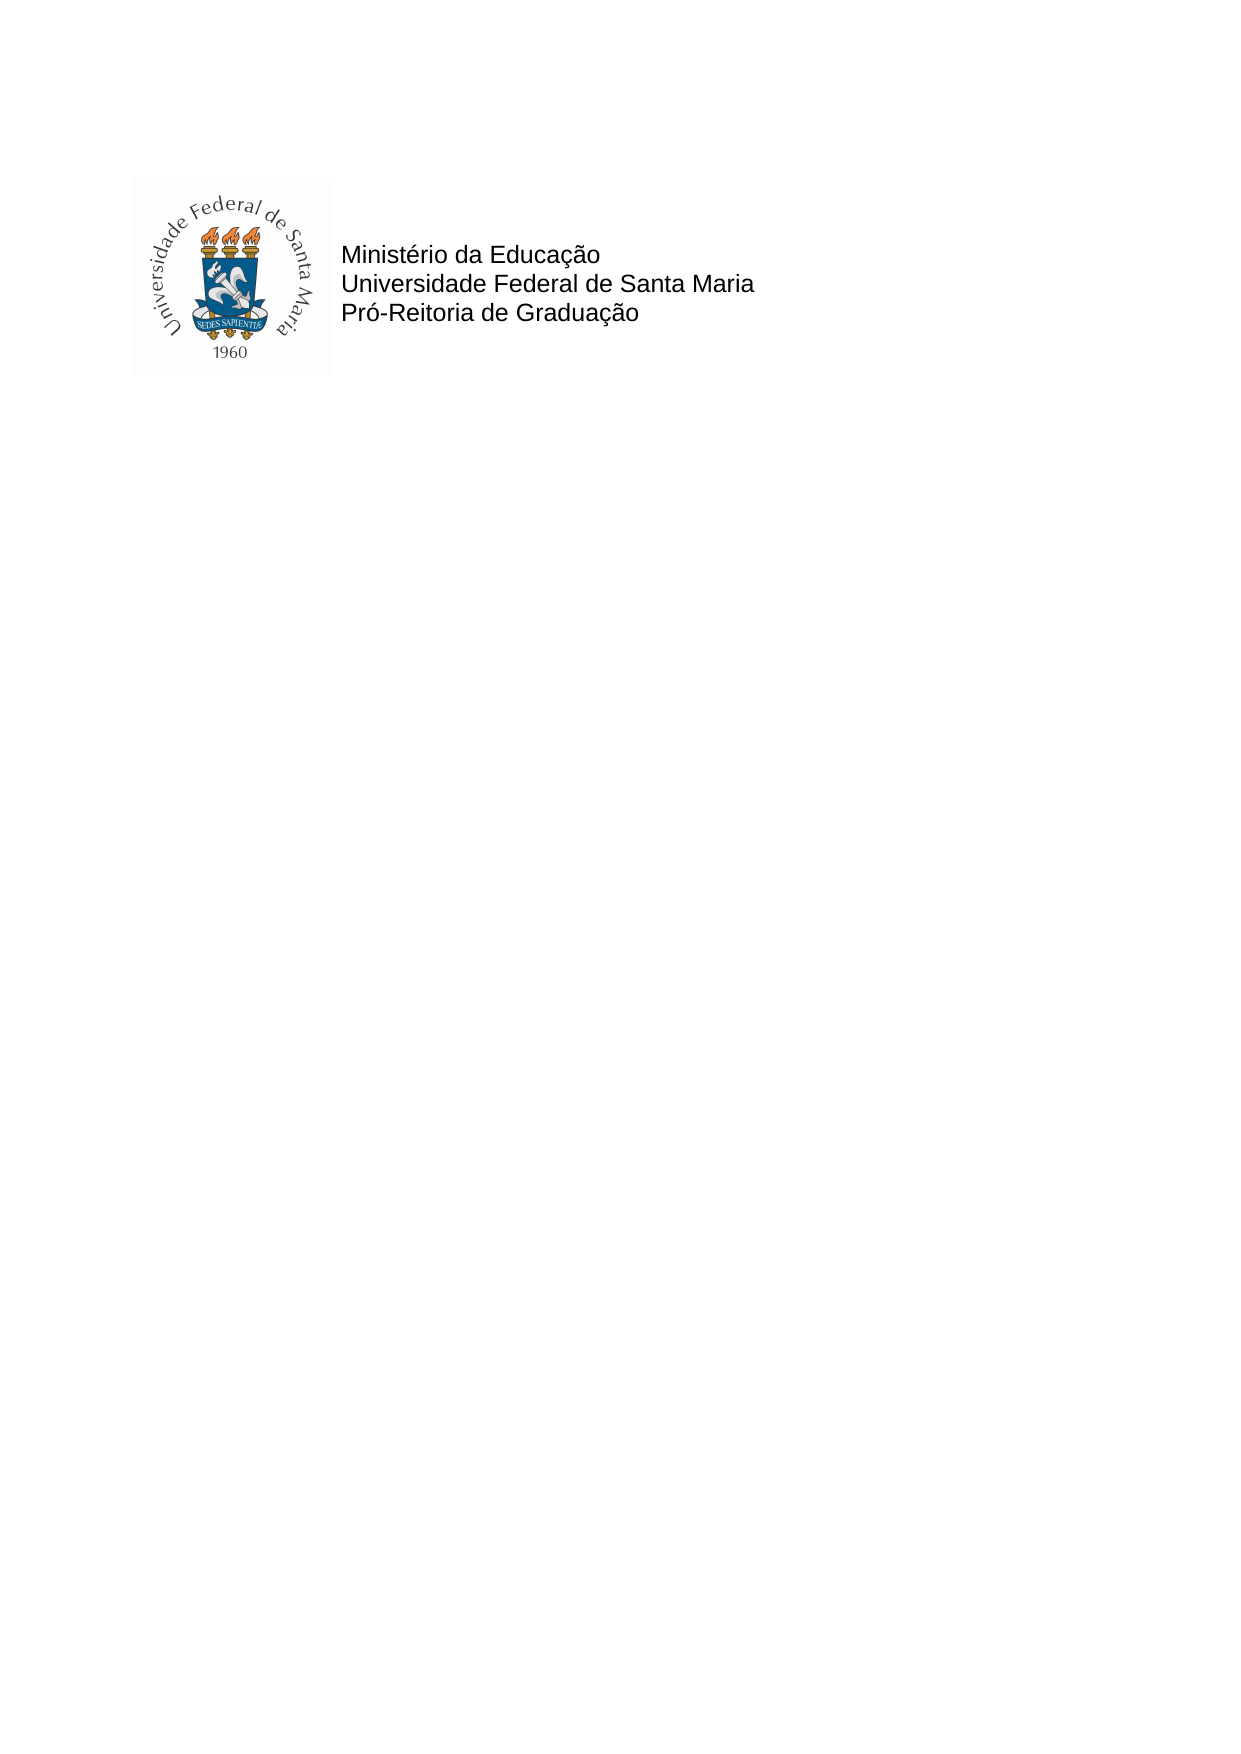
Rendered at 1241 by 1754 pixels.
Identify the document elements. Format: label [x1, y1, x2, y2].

picture [132, 177, 331, 376]
